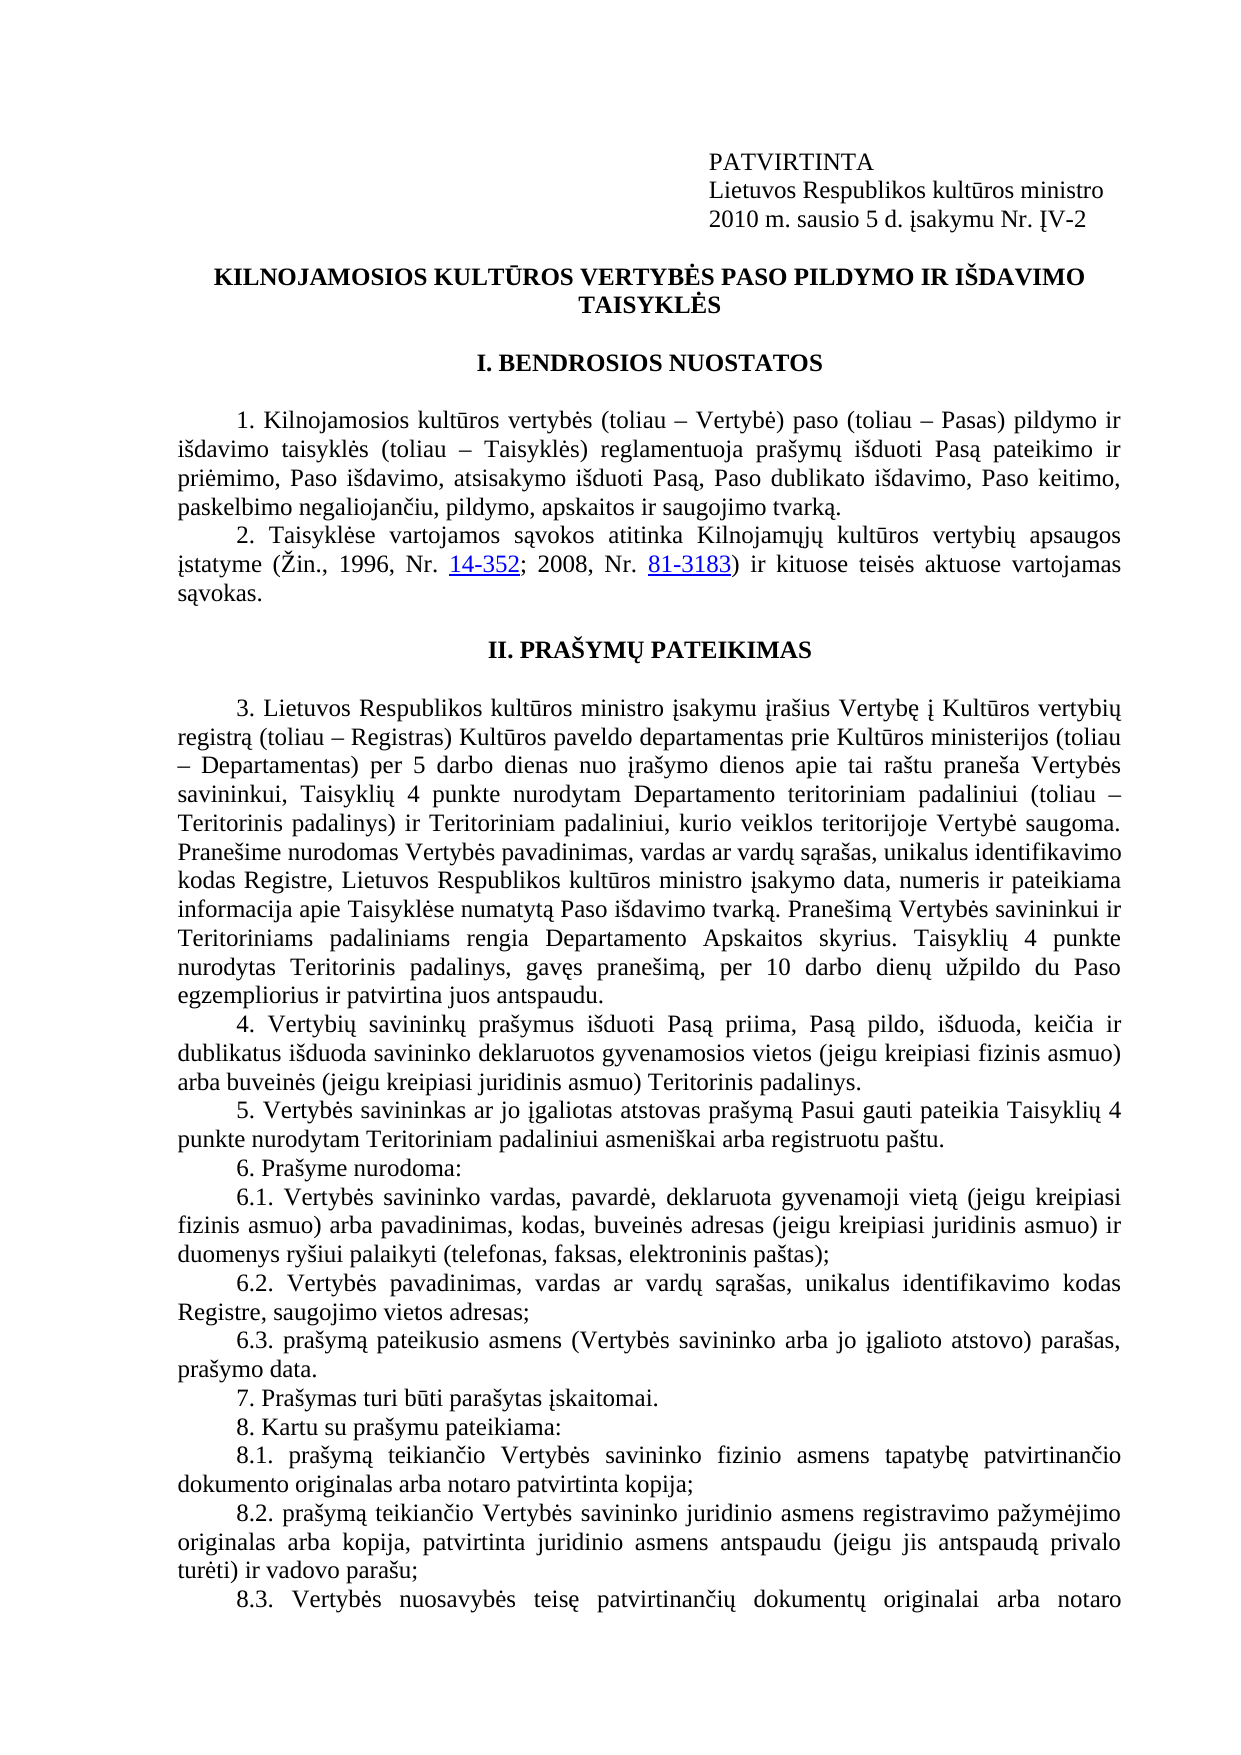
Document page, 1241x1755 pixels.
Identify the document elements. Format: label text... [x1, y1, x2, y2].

text 6. Prašyme nurodoma: [177, 1153, 1122, 1182]
text 6.2. Vertybės pavadinimas, vardas ar vardų sąrašas, unikalus identifikavimo kodas Registre, saugojimo vietos adresas; [177, 1268, 1122, 1326]
text 8.2. prašymą teikiančio Vertybės savininko juridinio asmens registravimo pažymėjimo originalas arba kopija, patvirtinta juridinio asmens antspaudu (jeigu jis antspaudą privalo turėti) ir vadovo parašu; [177, 1498, 1122, 1584]
text I. BENDROSIOS NUOSTATOS [177, 348, 1122, 377]
text 6.3. prašymą pateikusio asmens (Vertybės savininko arba jo įgalioto atstovo) parašas, prašymo data. [177, 1326, 1122, 1383]
text 8. Kartu su prašymu pateikiama: [177, 1412, 1122, 1441]
text 2. Taisyklėse vartojamos sąvokos atitinka Kilnojamųjų kultūros vertybių apsaugos įstatyme (Žin., 1996, Nr. 14-352; 2008, Nr. 81-3183) ir kituose teisės aktuose vartojamas sąvokas. [177, 521, 1122, 607]
text Lietuvos Respublikos kultūros ministro [177, 176, 1122, 204]
text II. PRAŠYMŲ PATEIKIMAS [177, 636, 1122, 664]
text PATVIRTINTA [177, 147, 1122, 176]
text 3. Lietuvos Respublikos kultūros ministro įsakymu įrašius Vertybę į Kultūros vertybių registrą (toliau – Registras) Kultūros paveldo departamentas prie Kultūros ministerijos (toliau – Departamentas) per 5 darbo dienas nuo įrašymo dienos apie tai raštu praneša Vertybės savininkui, Taisyklių 4 punkte nurodytam Departamento teritoriniam padaliniui (toliau – Teritorinis padalinys) ir Teritoriniam padaliniui, kurio veiklos teritorijoje Vertybė saugoma. Pranešime nurodomas Vertybės pavadinimas, vardas ar vardų sąrašas, unikalus identifikavimo kodas Registre, Lietuvos Respublikos kultūros ministro įsakymo data, numeris ir pateikiama informacija apie Taisyklėse numatytą Paso išdavimo tvarką. Pranešimą Vertybės savininkui ir Teritoriniams padaliniams rengia Departamento Apskaitos skyrius. Taisyklių 4 punkte nurodytas Teritorinis padalinys, gavęs pranešimą, per 10 darbo dienų užpildo du Paso egzempliorius ir patvirtina juos antspaudu. [177, 693, 1122, 1009]
text 2010 m. sausio 5 d. įsakymu Nr. ĮV-2 [177, 204, 1122, 233]
text 1. Kilnojamosios kultūros vertybės (toliau – Vertybė) paso (toliau – Pasas) pildymo ir išdavimo taisyklės (toliau – Taisyklės) reglamentuoja prašymų išduoti Pasą pateikimo ir priėmimo, Paso išdavimo, atsisakymo išduoti Pasą, Paso dublikato išdavimo, Paso keitimo, paskelbimo negaliojančiu, pildymo, apskaitos ir saugojimo tvarką. [177, 406, 1122, 521]
text KILNOJAMOSIOS KULTŪROS VERTYBĖS PASO PILDYMO IR IŠDAVIMO TAISYKLĖS [177, 262, 1122, 319]
text 5. Vertybės savininkas ar jo įgaliotas atstovas prašymą Pasui gauti pateikia Taisyklių 4 punkte nurodytam Teritoriniam padaliniui asmeniškai arba registruotu paštu. [177, 1096, 1122, 1153]
text 8.3. Vertybės nuosavybės teisę patvirtinančių dokumentų originalai arba notaro [177, 1584, 1122, 1613]
text 4. Vertybių savininkų prašymus išduoti Pasą priima, Pasą pildo, išduoda, keičia ir dublikatus išduoda savininko deklaruotos gyvenamosios vietos (jeigu kreipiasi fizinis asmuo) arba buveinės (jeigu kreipiasi juridinis asmuo) Teritorinis padalinys. [177, 1009, 1122, 1096]
text 7. Prašymas turi būti parašytas įskaitomai. [177, 1383, 1122, 1412]
text 6.1. Vertybės savininko vardas, pavardė, deklaruota gyvenamoji vietą (jeigu kreipiasi fizinis asmuo) arba pavadinimas, kodas, buveinės adresas (jeigu kreipiasi juridinis asmuo) ir duomenys ryšiui palaikyti (telefonas, faksas, elektroninis paštas); [177, 1182, 1122, 1268]
text 8.1. prašymą teikiančio Vertybės savininko fizinio asmens tapatybę patvirtinančio dokumento originalas arba notaro patvirtinta kopija; [177, 1441, 1122, 1498]
